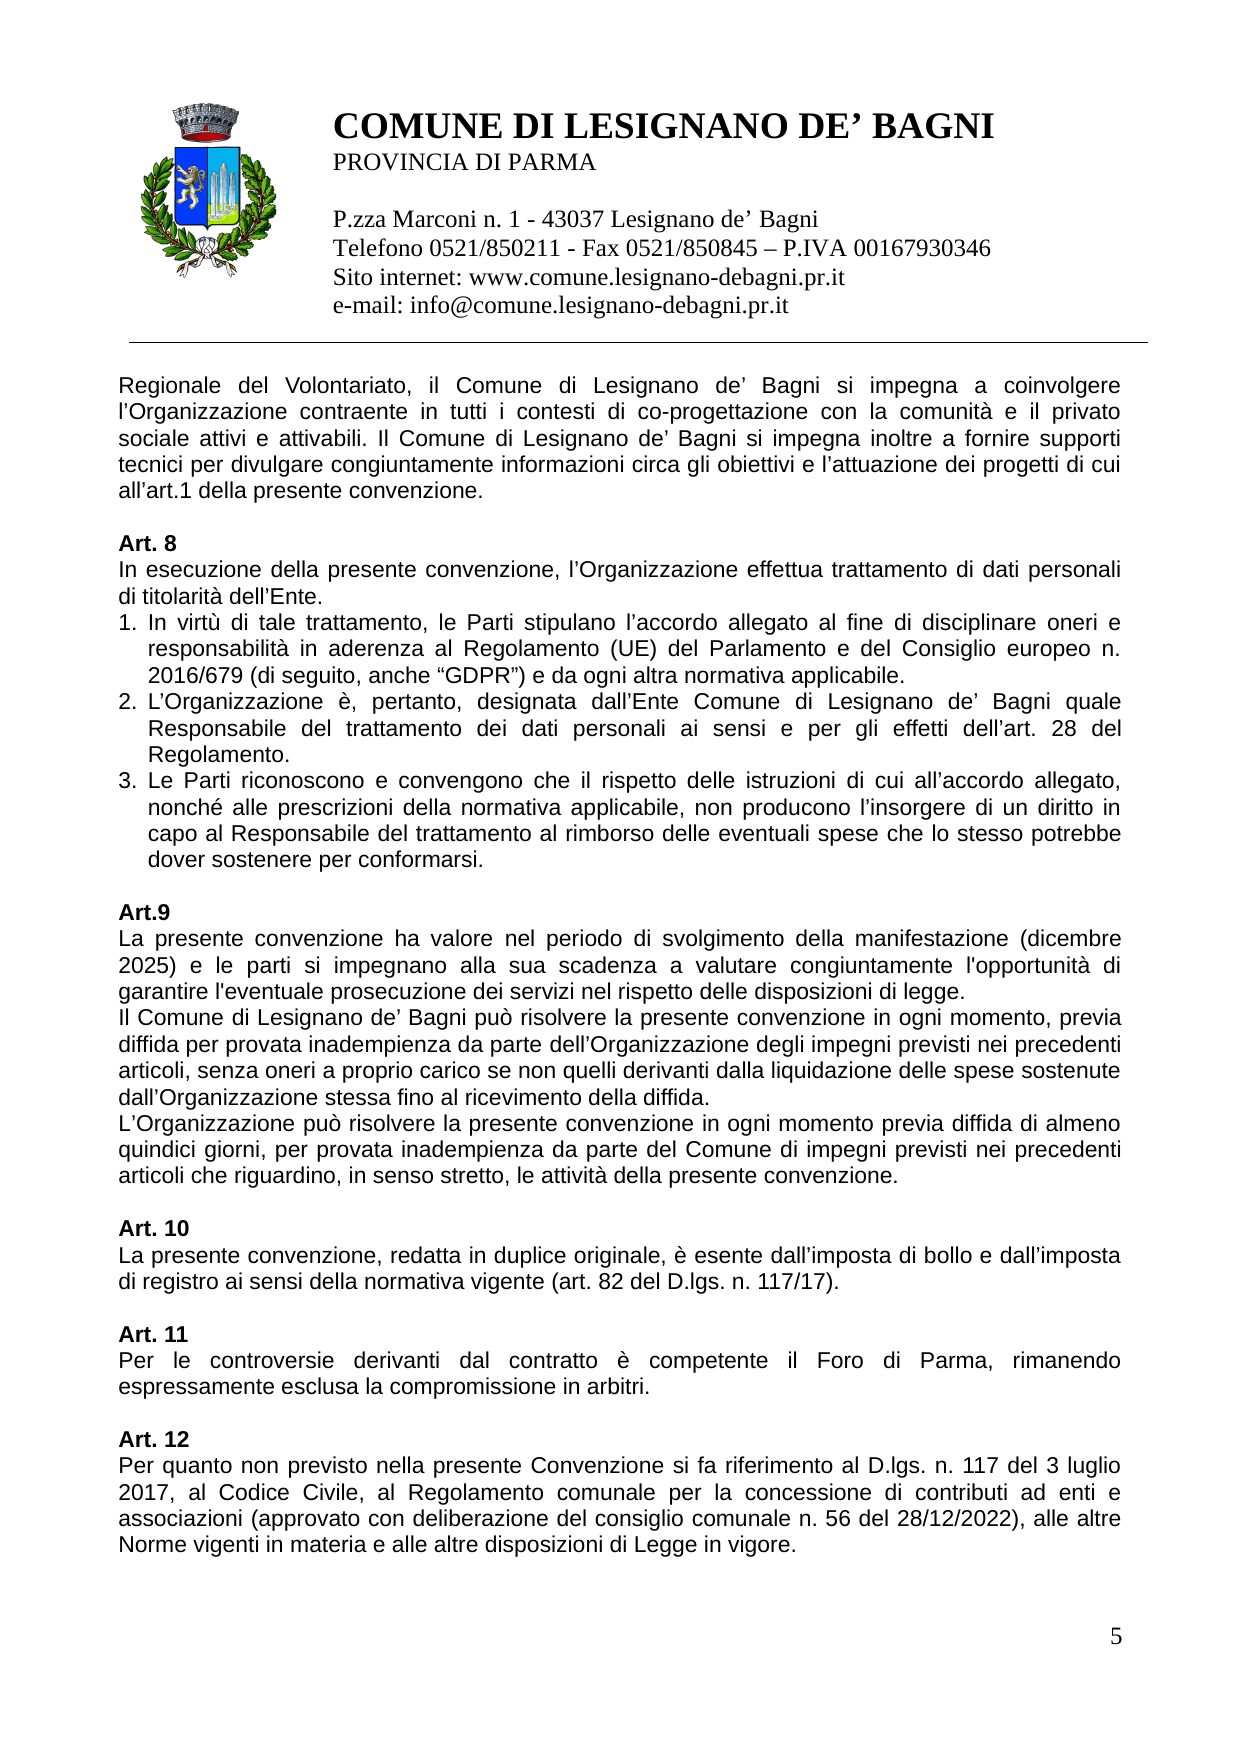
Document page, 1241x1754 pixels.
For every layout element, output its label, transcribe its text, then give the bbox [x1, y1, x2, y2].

text La presente convenzione, redatta in duplice originale, è esente dall’imposta di bollo e dall’imposta di registro ai sensi della normativa vigente (art. 82 del D.lgs. n. 117/17). [118, 1242, 1122, 1294]
text La presente convenzione ha valore nel periodo di svolgimento della manifestazione (dicembre 2025) e le parti si impegnano alla sua scadenza a valutare congiuntamente l'opportunità di garantire l'eventuale prosecuzione dei servizi nel rispetto delle disposizioni di legge. [118, 925, 1122, 1004]
text In esecuzione della presente convenzione, l’Organizzazione effettua trattamento di dati personali di titolarità dell’Ente. [118, 556, 1122, 609]
text Il Comune di Lesignano de’ Bagni può risolvere la presente convenzione in ogni momento, previa diffida per provata inadempienza da parte dell’Organizzazione degli impegni previsti nei precedenti articoli, senza oneri a proprio carico se non quelli derivanti dalla liquidazione delle spese sostenute dall’Organizzazione stessa fino al ricevimento della diffida. [118, 1004, 1122, 1110]
text Per quanto non previsto nella presente Convenzione si fa riferimento al D.lgs. n. 117 del 3 luglio 2017, al Codice Civile, al Regolamento comunale per la concessione di contributi ad enti e associazioni (approvato con deliberazione del consiglio comunale n. 56 del 28/12/2022), alle altre Norme vigenti in materia e alle altre disposizioni di Legge in vigore. [118, 1452, 1122, 1558]
text Art.9 [118, 899, 1122, 925]
list L’Organizzazione è, pertanto, designata dall’Ente Comune di Lesignano de’ Bagni quale Responsabile del trattamento dei dati personali ai sensi e per gli effetti dell’art. 28 del Regolamento. [118, 688, 1122, 767]
text Per le controversie derivanti dal contratto è competente il Foro di Parma, rimanendo espressamente esclusa la compromissione in arbitri. [118, 1347, 1122, 1400]
text Art. 11 [118, 1321, 1122, 1347]
list Le Parti riconoscono e convengono che il rispetto delle istruzioni di cui all’accordo allegato, nonché alle prescrizioni della normativa applicabile, non producono l’insorgere di un diritto in capo al Responsabile del trattamento al rimborso delle eventuali spese che lo stesso potrebbe dover sostenere per conformarsi. [118, 767, 1122, 873]
text Art. 8 [118, 530, 1122, 556]
text Art. 12 [118, 1426, 1122, 1452]
text Art. 10 [118, 1215, 1122, 1242]
text Regionale del Volontariato, il Comune di Lesignano de’ Bagni si impegna a coinvolgere l’Organizzazione contraente in tutti i contesti di co-progettazione con la comunità e il privato sociale attivi e attivabili. Il Comune di Lesignano de’ Bagni si impegna inoltre a fornire supporti tecnici per divulgare congiuntamente informazioni circa gli obiettivi e l’attuazione dei progetti di cui all’art.1 della presente convenzione. [118, 372, 1122, 504]
list In virtù di tale trattamento, le Parti stipulano l’accordo allegato al fine di disciplinare oneri e responsabilità in aderenza al Regolamento (UE) del Parlamento e del Consiglio europeo n. 2016/679 (di seguito, anche “GDPR”) e da ogni altra normativa applicabile. [118, 609, 1122, 688]
text L’Organizzazione può risolvere la presente convenzione in ogni momento previa diffida di almeno quindici giorni, per provata inadempienza da parte del Comune di impegni previsti nei precedenti articoli che riguardino, in senso stretto, le attività della presente convenzione. [118, 1110, 1122, 1189]
